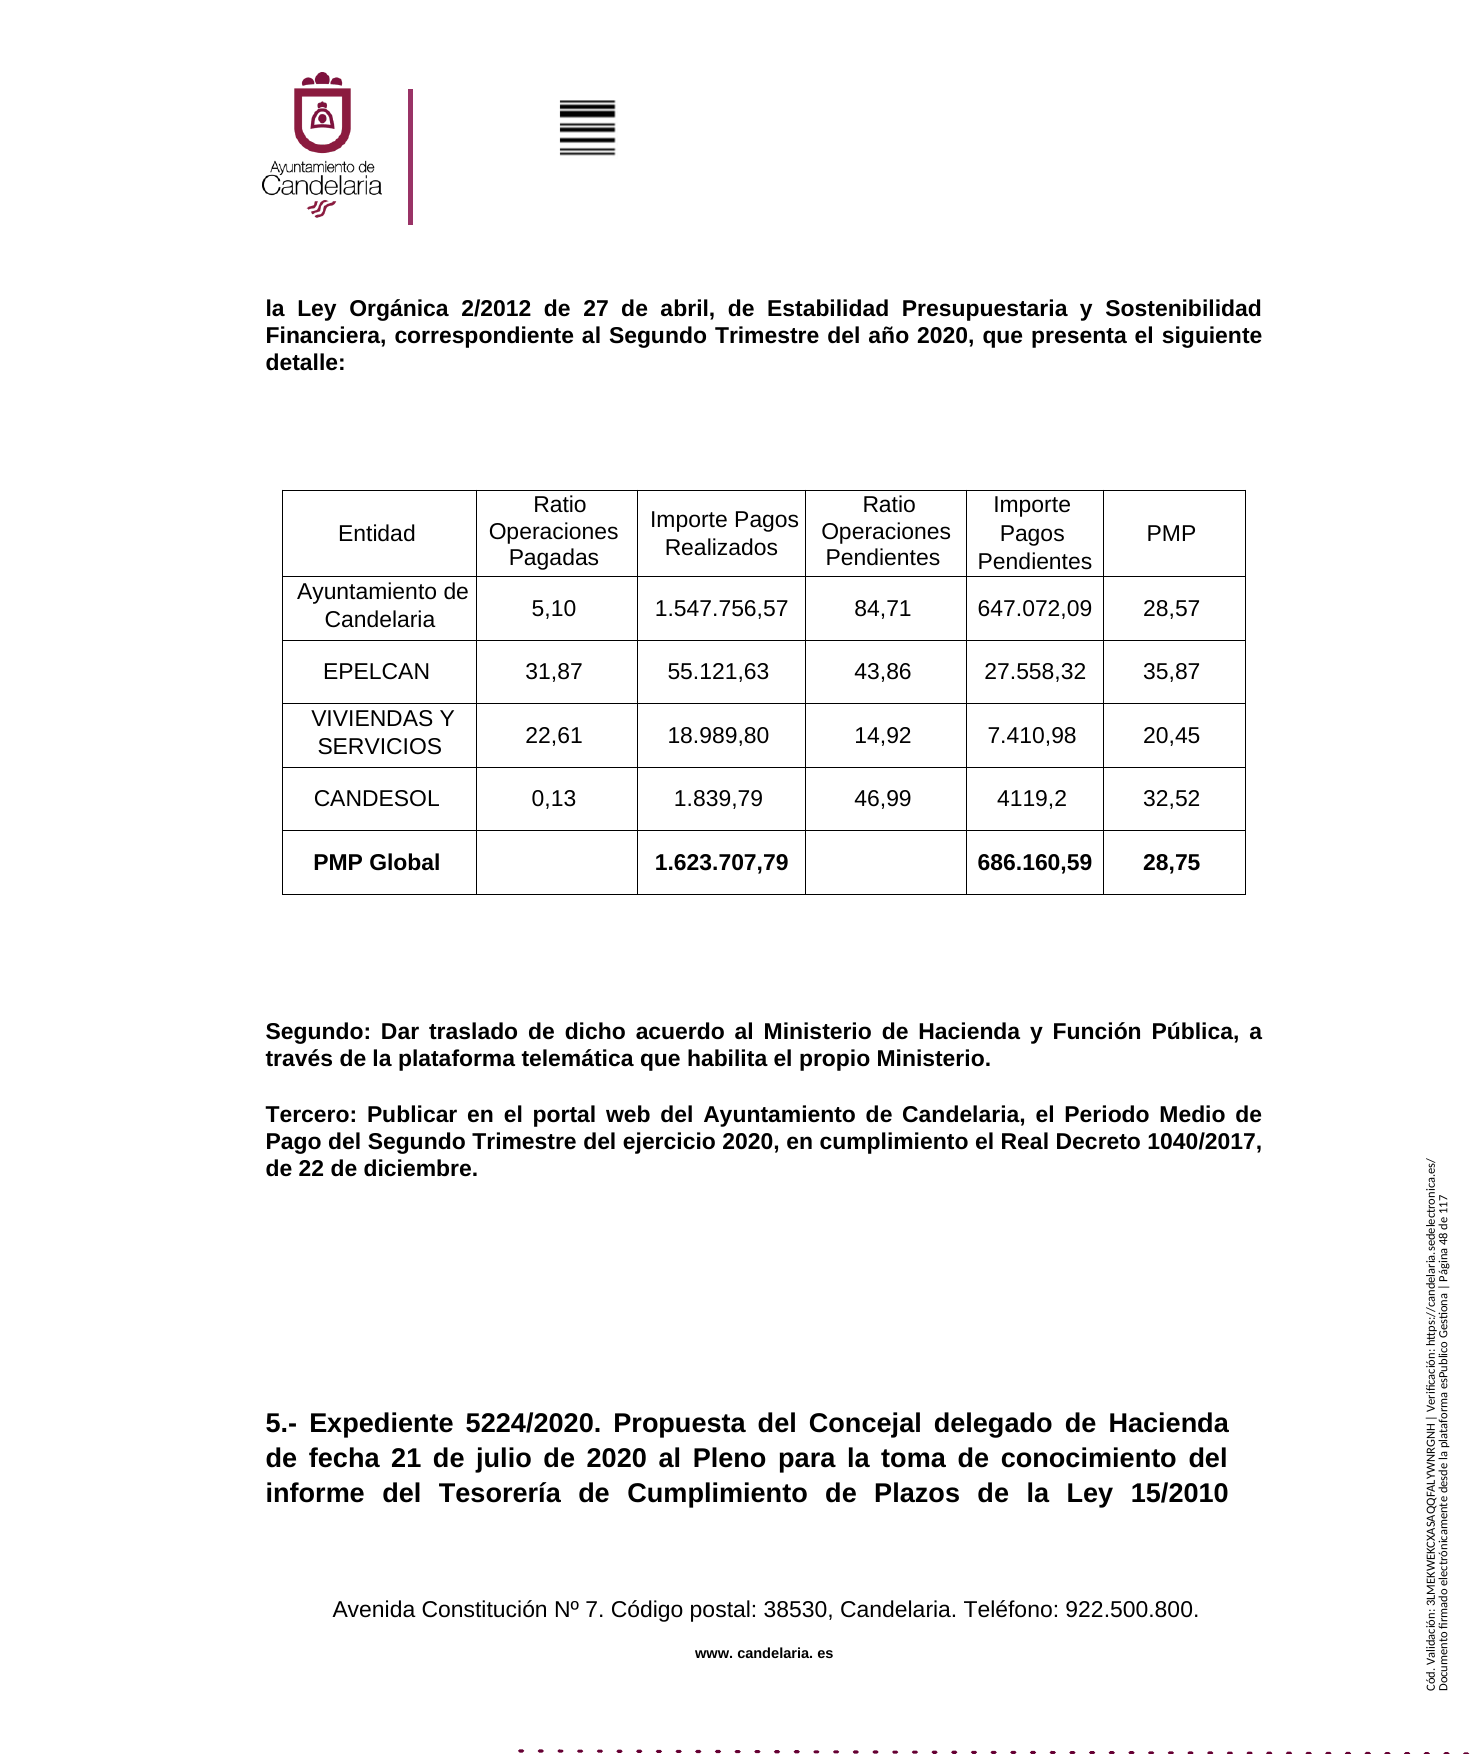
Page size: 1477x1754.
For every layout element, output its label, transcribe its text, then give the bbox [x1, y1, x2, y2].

table_header Ratio Operaciones Pagadas [477, 491, 637, 576]
table_cell 0,13 [477, 768, 637, 830]
text la Ley Orgánica 2/2012 de 27 de abril, de Estabilidad Presupuestaria y Sostenibilidad Financiera, correspondiente al Segundo Trimestre del año 2020, que presenta el siguiente detalle: [265, 295, 1263, 376]
table_cell 32,52 [1104, 768, 1245, 830]
table_cell 46,99 [806, 768, 966, 830]
table_cell 1.839,79 [638, 768, 805, 830]
table_cell 5,10 [477, 577, 637, 639]
table_cell EPELCAN [283, 641, 476, 703]
table_cell PMP Global [283, 831, 476, 894]
table_cell 1.547.756,57 [638, 577, 805, 639]
table_cell 20,45 [1104, 704, 1245, 767]
table_cell 647.072,09 [967, 577, 1103, 639]
table_cell 18.989,80 [638, 704, 805, 767]
text Segundo: Dar traslado de dicho acuerdo al Ministerio de Hacienda y Función Pública, a través de la plataforma telemática que habilita el propio Ministerio. [265, 1018, 1263, 1071]
table_cell 43,86 [806, 641, 966, 703]
table_header Ratio Operaciones Pendientes [806, 491, 966, 576]
table_cell Ayuntamiento de Candelaria [283, 577, 476, 639]
table_cell 14,92 [806, 704, 966, 767]
table_cell 22,61 [477, 704, 637, 767]
table_cell 28,75 [1104, 831, 1245, 894]
table_cell 55.121,63 [638, 641, 805, 703]
table_cell VIVIENDAS Y SERVICIOS [283, 704, 476, 767]
table_header Entidad [283, 491, 476, 576]
table_cell 686.160,59 [967, 831, 1103, 894]
table_cell CANDESOL [283, 768, 476, 830]
table_cell [806, 831, 966, 894]
table_cell [477, 831, 637, 894]
table_header PMP [1104, 491, 1245, 576]
table_cell 35,87 [1104, 641, 1245, 703]
table_cell 31,87 [477, 641, 637, 703]
text 5.- Expediente 5224/2020. Propuesta del Concejal delegado de Hacienda de fecha 21 de julio de 2020 al Pleno para la toma de conocimiento del informe del Tesorería de Cumplimiento de Plazos de la Ley 15/2010 [265, 1407, 1229, 1508]
table_cell 1.623.707,79 [638, 831, 805, 894]
table_header Importe Pagos Realizados [638, 491, 805, 576]
table_cell 7.410,98 [967, 704, 1103, 767]
text Tercero: Publicar en el portal web del Ayuntamiento de Candelaria, el Periodo Medio de Pago del Segundo Trimestre del ejercicio 2020, en cumplimiento el Real Decreto 1040/2017, de 22 de diciembre. [265, 1101, 1263, 1181]
table_cell 4119,2 [967, 768, 1103, 830]
table_cell 28,57 [1104, 577, 1245, 639]
table_cell 27.558,32 [967, 641, 1103, 703]
table_cell 84,71 [806, 577, 966, 639]
table_header Importe Pagos Pendientes [967, 491, 1103, 576]
